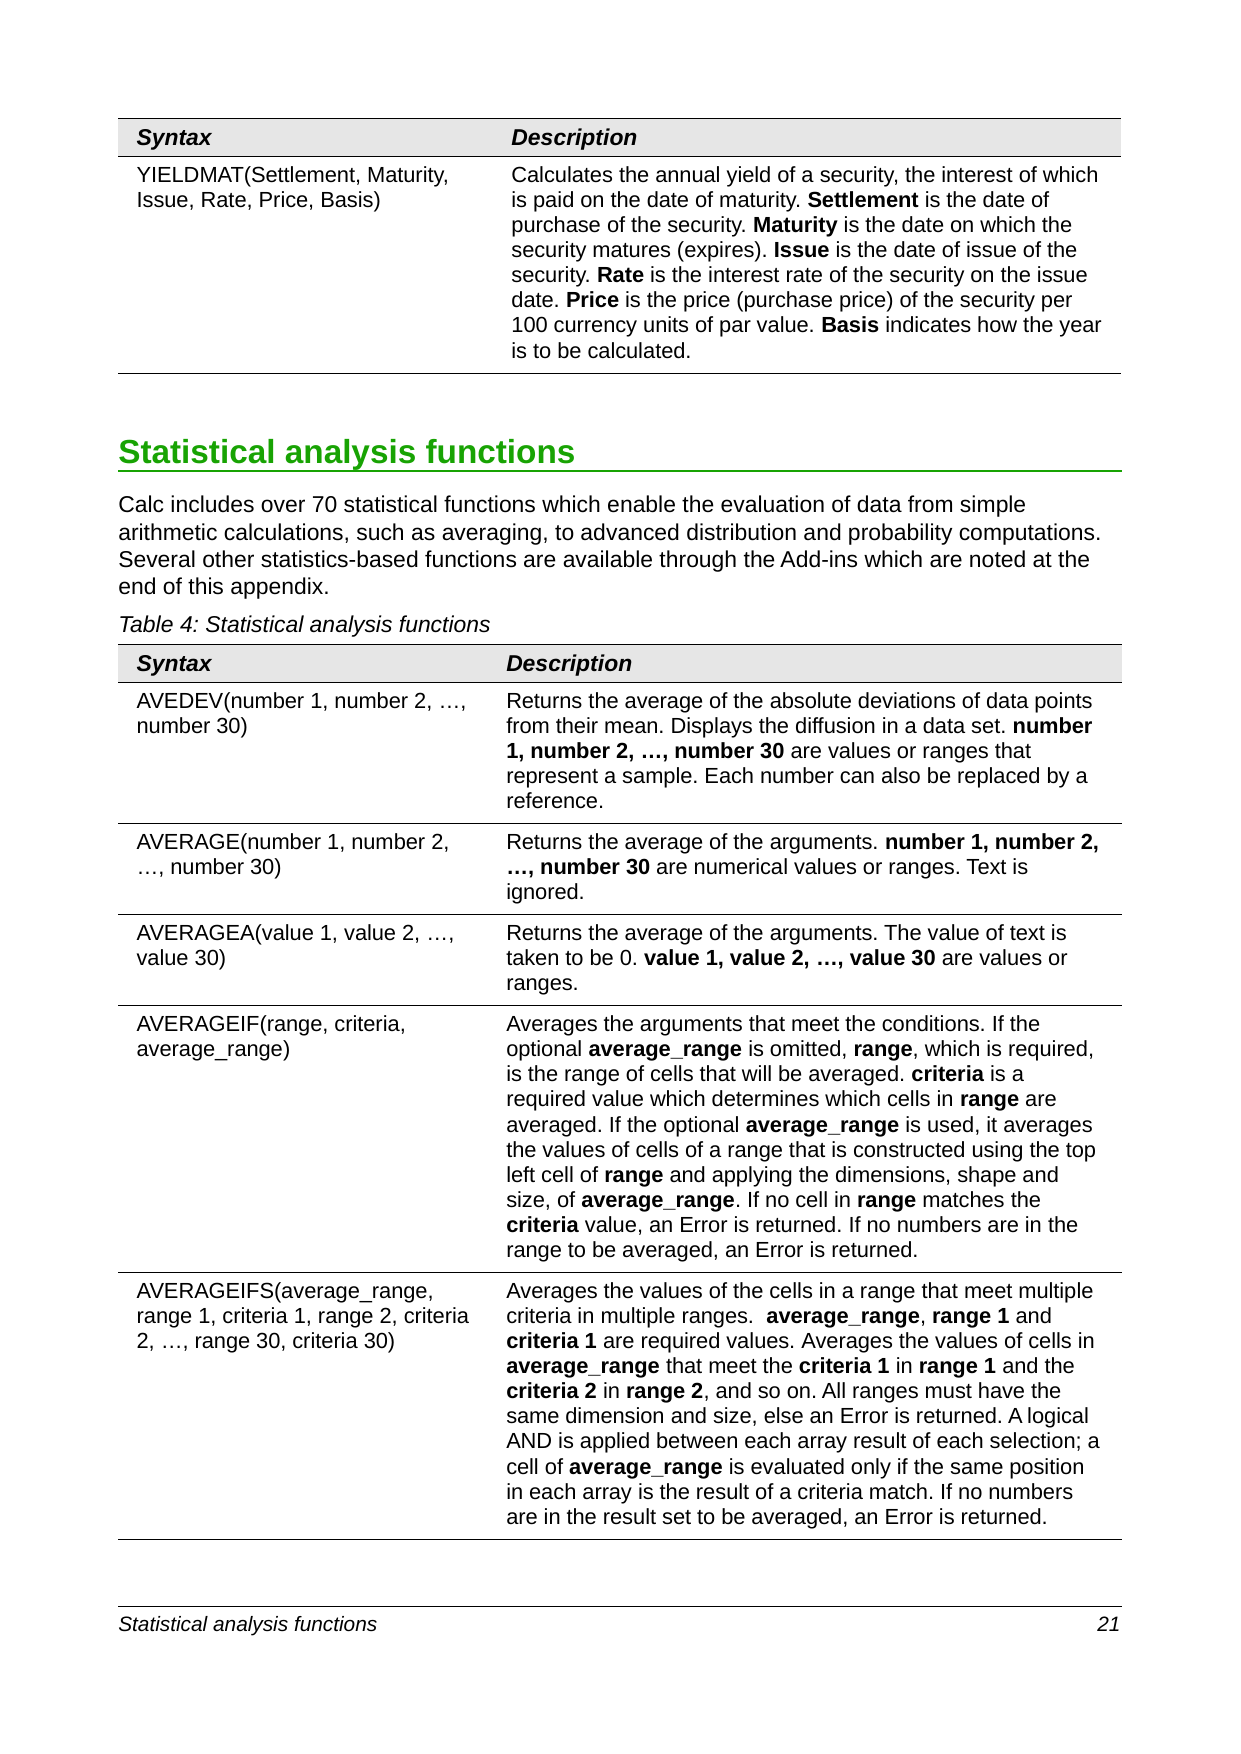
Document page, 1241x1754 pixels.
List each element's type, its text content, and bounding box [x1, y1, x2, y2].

table_cell AVERAGE(number 1, number 2, …, number 30) [118, 824, 488, 914]
table_cell Averages the arguments that meet the conditions. If the optional average_range is omitted, range, which is required, is the range of cells that will be averaged. criteria is a required value which determines which cells in range are averaged. If the optional average_range is used, it averages the values of cells of a range that is constructed using the top left cell of range and applying the dimensions, shape and size, of average_range. If no cell in range matches the criteria value, an Error is returned. If no numbers are in the range to be averaged, an Error is returned. [488, 1006, 1122, 1272]
table_cell Returns the average of the arguments. number 1, number 2, …, number 30 are numerical values or ranges. Text is ignored. [488, 824, 1122, 914]
table_cell Averages the values of the cells in a range that meet multiple criteria in multiple ranges. average_range, range 1 and criteria 1 are required values. Averages the values of cells in average_range that meet the criteria 1 in range 1 and the criteria 2 in range 2, and so on. All ranges must have the same dimension and size, else an Error is returned. A logical AND is applied between each array result of each selection; a cell of average_range is evaluated only if the same position in each array is the result of a criteria match. If no numbers are in the result set to be averaged, an Error is returned. [488, 1273, 1122, 1539]
text Calc includes over 70 statistical functions which enable the evaluation of data from simple arithmetic calculations, such as averaging, to advanced distribution and probability computations. Several other statistics-based functions are available through the Add-ins which are noted at the end of this appendix. [118, 491, 1122, 599]
table_cell AVERAGEIFS(average_range, range 1, criteria 1, range 2, criteria 2, …, range 30, criteria 30) [118, 1273, 488, 1539]
table_cell AVERAGEA(value 1, value 2, …, value 30) [118, 915, 488, 1005]
table_cell Returns the average of the absolute deviations of data points from their mean. Displays the diffusion in a data set. number 1, number 2, …, number 30 are values or ranges that represent a sample. Each number can also be replaced by a reference. [488, 683, 1122, 823]
table_cell YIELDMAT(Settlement, Maturity, Issue, Rate, Price, Basis) [118, 157, 493, 373]
table_cell AVEDEV(number 1, number 2, …, number 30) [118, 683, 488, 823]
table_header Syntax [118, 645, 488, 682]
subtitle Statistical analysis functions [118, 432, 1122, 470]
table_header Description [493, 119, 1121, 156]
table_cell AVERAGEIF(range, criteria, average_range) [118, 1006, 488, 1272]
text Table 4: Statistical analysis functions [118, 611, 1122, 638]
table_header Description [488, 645, 1122, 682]
table_cell Returns the average of the arguments. The value of text is taken to be 0. value 1, value 2, …, value 30 are values or ranges. [488, 915, 1122, 1005]
table_header Syntax [118, 119, 493, 156]
table_cell Calculates the annual yield of a security, the interest of which is paid on the date of maturity. Settlement is the date of purchase of the security. Maturity is the date on which the security matures (expires). Issue is the date of issue of the security. Rate is the interest rate of the security on the issue date. Price is the price (purchase price) of the security per 100 currency units of par value. Basis indicates how the year is to be calculated. [493, 157, 1121, 373]
